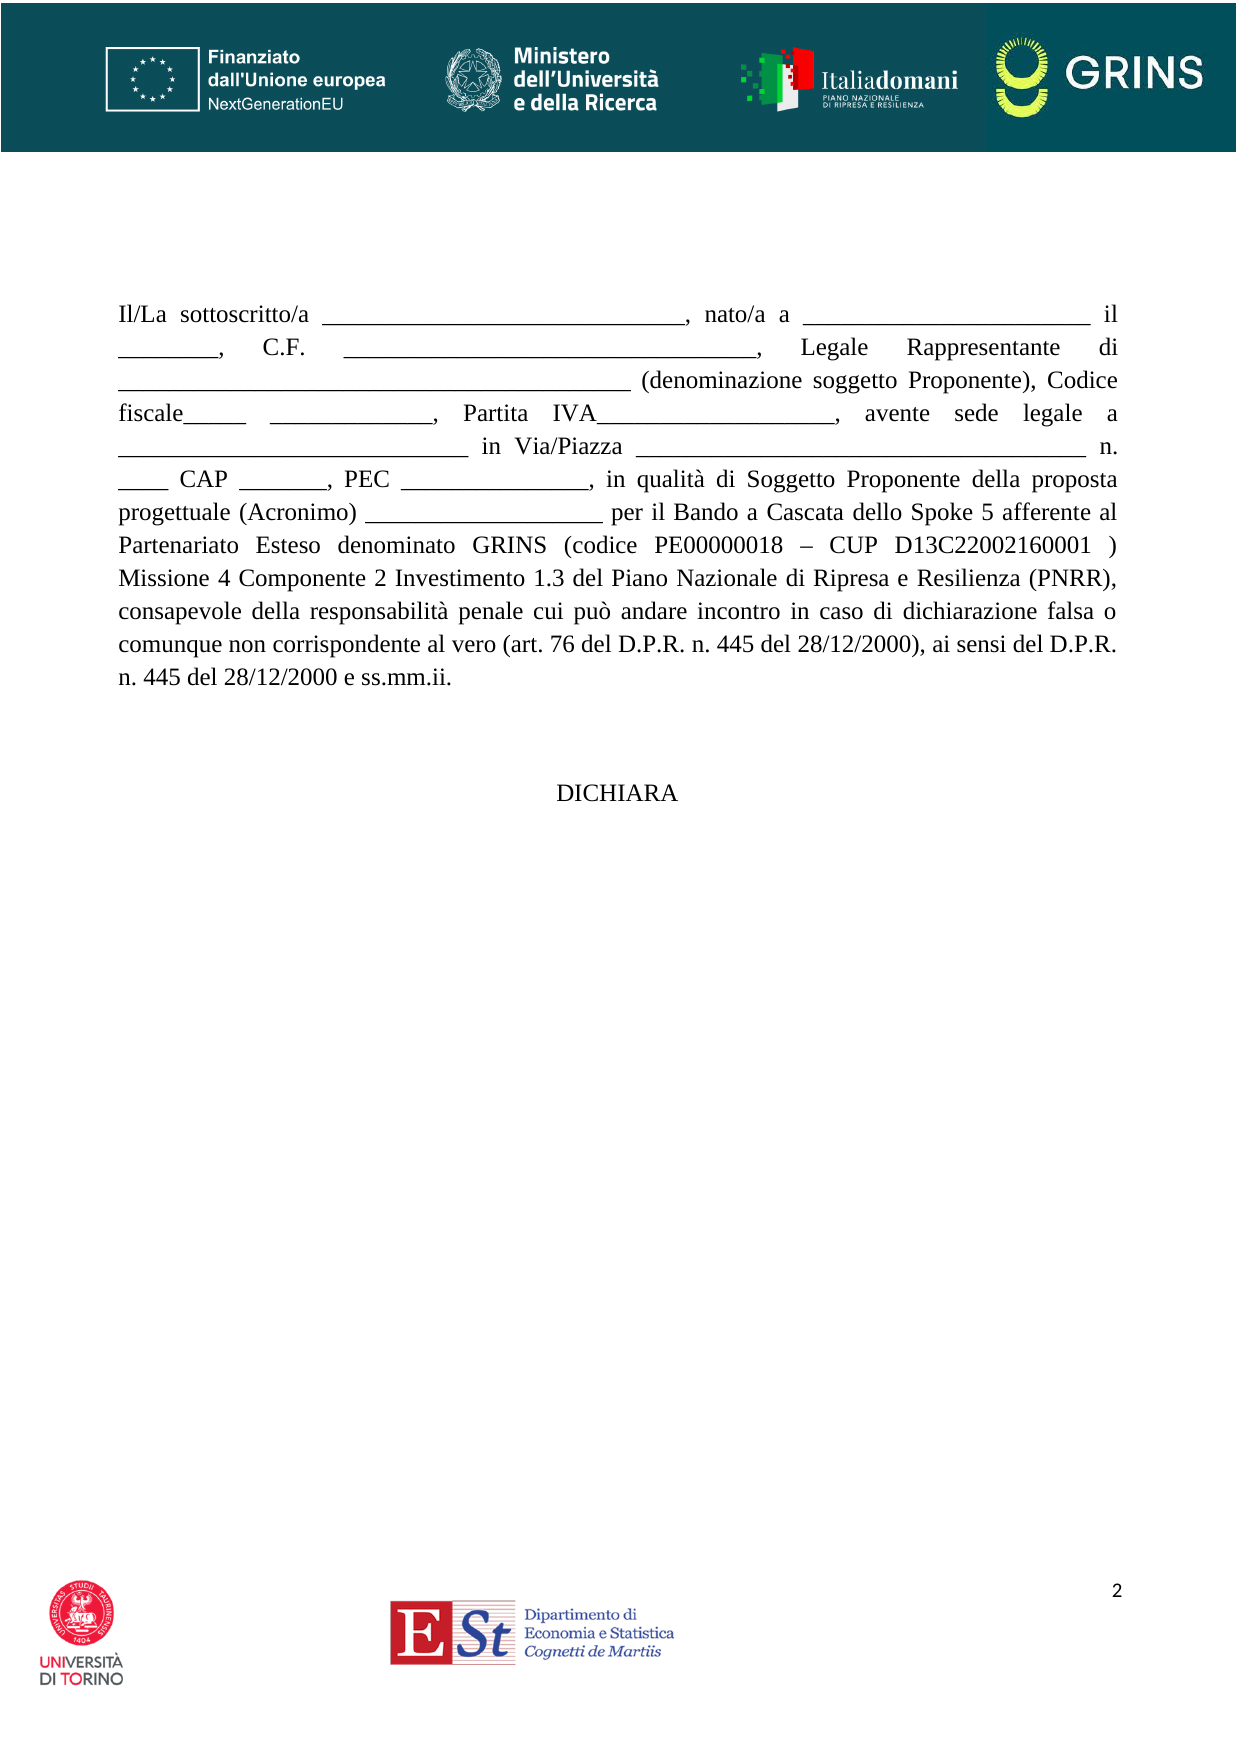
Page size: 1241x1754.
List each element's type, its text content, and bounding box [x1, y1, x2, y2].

text DICHIARA [118, 778, 1122, 807]
text Il/La sottoscritto/a _____________________________, nato/a a _______________________ il ________, C.F. _________________________________, Legale Rappresentante di _________________________________________ (denominazione soggetto Proponente), Codice fiscale_____ _____________, Partita IVA___________________, avente sede legale a ____________________________ in Via/Piazza ____________________________________ n. ____ CAP _______, PEC _______________, in qualità di Soggetto Proponente della proposta progettuale (Acronimo) ___________________ per il Bando a Cascata dello Spoke 5 afferente al Partenariato Esteso denominato GRINS (codice PE00000018 – CUP D13C22002160001 ) Missione 4 Componente 2 Investimento 1.3 del Piano Nazionale di Ripresa e Resilienza (PNRR), consapevole della responsabilità penale cui può andare incontro in caso di dichiarazione falsa o comunque non corrispondente al vero (art. 76 del D.P.R. n. 445 del 28/12/2000), ai sensi del D.P.R. n. 445 del 28/12/2000 e ss.mm.ii. [118, 299, 1118, 691]
